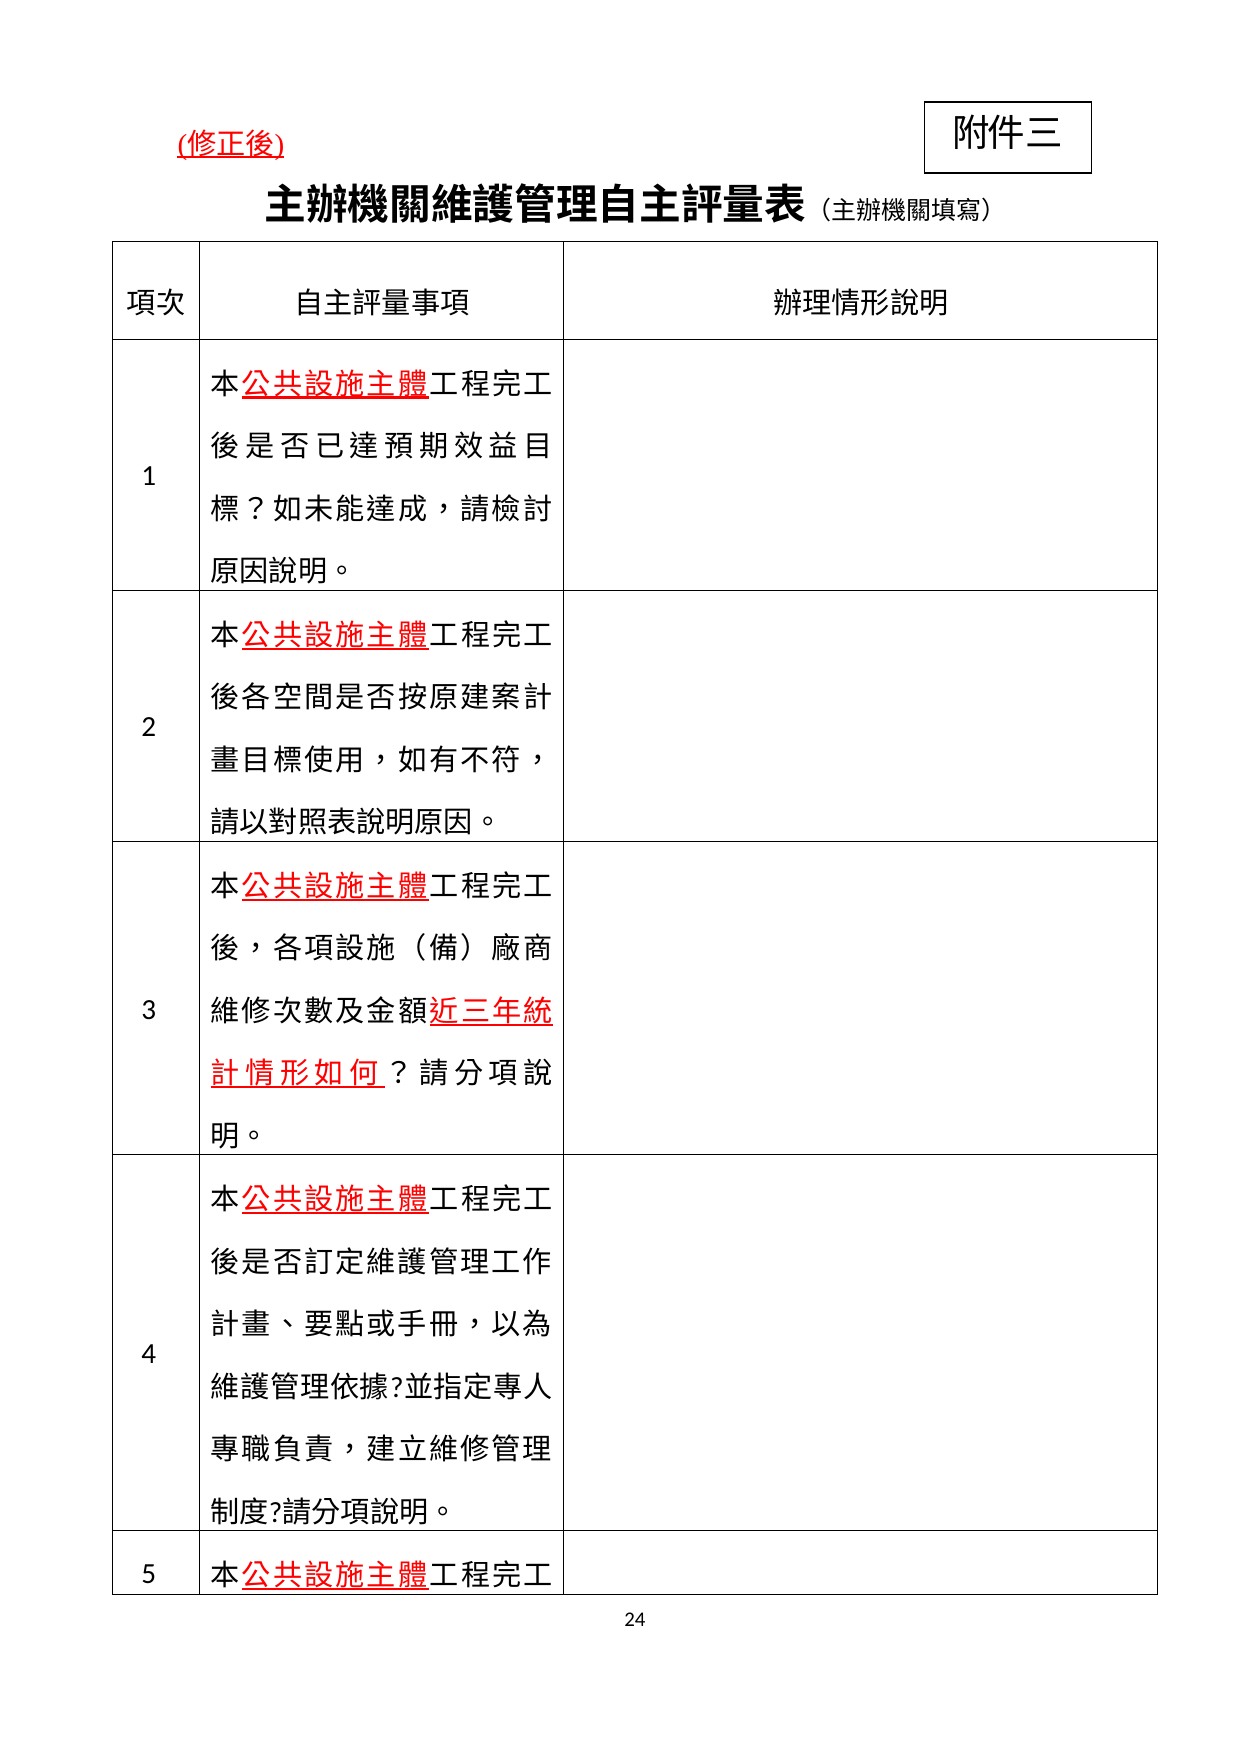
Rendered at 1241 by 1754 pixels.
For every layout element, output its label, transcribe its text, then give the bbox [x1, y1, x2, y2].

table_cell 本公共設施主體工程完工後是否已達預期效益目標？如未能達成，請檢討原因說明。 [200, 340, 563, 590]
table_cell 本公共設施主體工程完工後，各項設施（備）廠商維修次數及金額近三年統計情形如何？請分項說明。 [200, 842, 563, 1154]
table_cell 本公共設施主體工程完工後各空間是否按原建案計畫目標使用，如有不符，請以對照表說明原因。 [200, 591, 563, 841]
table_cell [564, 591, 1157, 841]
text 附件三 [940, 110, 1076, 156]
table_cell [113, 1155, 199, 1530]
table_cell [564, 842, 1157, 1154]
table_cell [564, 1531, 1157, 1594]
table_cell [113, 842, 199, 1154]
text (修正後) [177, 97, 1092, 160]
table_cell [113, 591, 199, 841]
table_cell [113, 1531, 199, 1594]
table_cell 本公共設施主體工程完工後是否訂定維護管理工作計畫、要點或手冊，以為維護管理依據?並指定專人專職負責，建立維修管理制度?請分項說明。 [200, 1155, 563, 1530]
table_cell [564, 340, 1157, 590]
text 主辦機關維護管理自主評量表（主辦機關填寫） [177, 160, 1092, 222]
table_header 辦理情形說明 [564, 242, 1157, 339]
table_cell [113, 340, 199, 590]
table_header 自主評量事項 [200, 242, 563, 339]
table_cell 本公共設施主體工程完工 [200, 1531, 563, 1594]
table_cell [564, 1155, 1157, 1530]
text (修正後) [252, 137, 261, 156]
table_header 項次 [113, 242, 199, 339]
text (修正後) [925, 103, 1091, 172]
